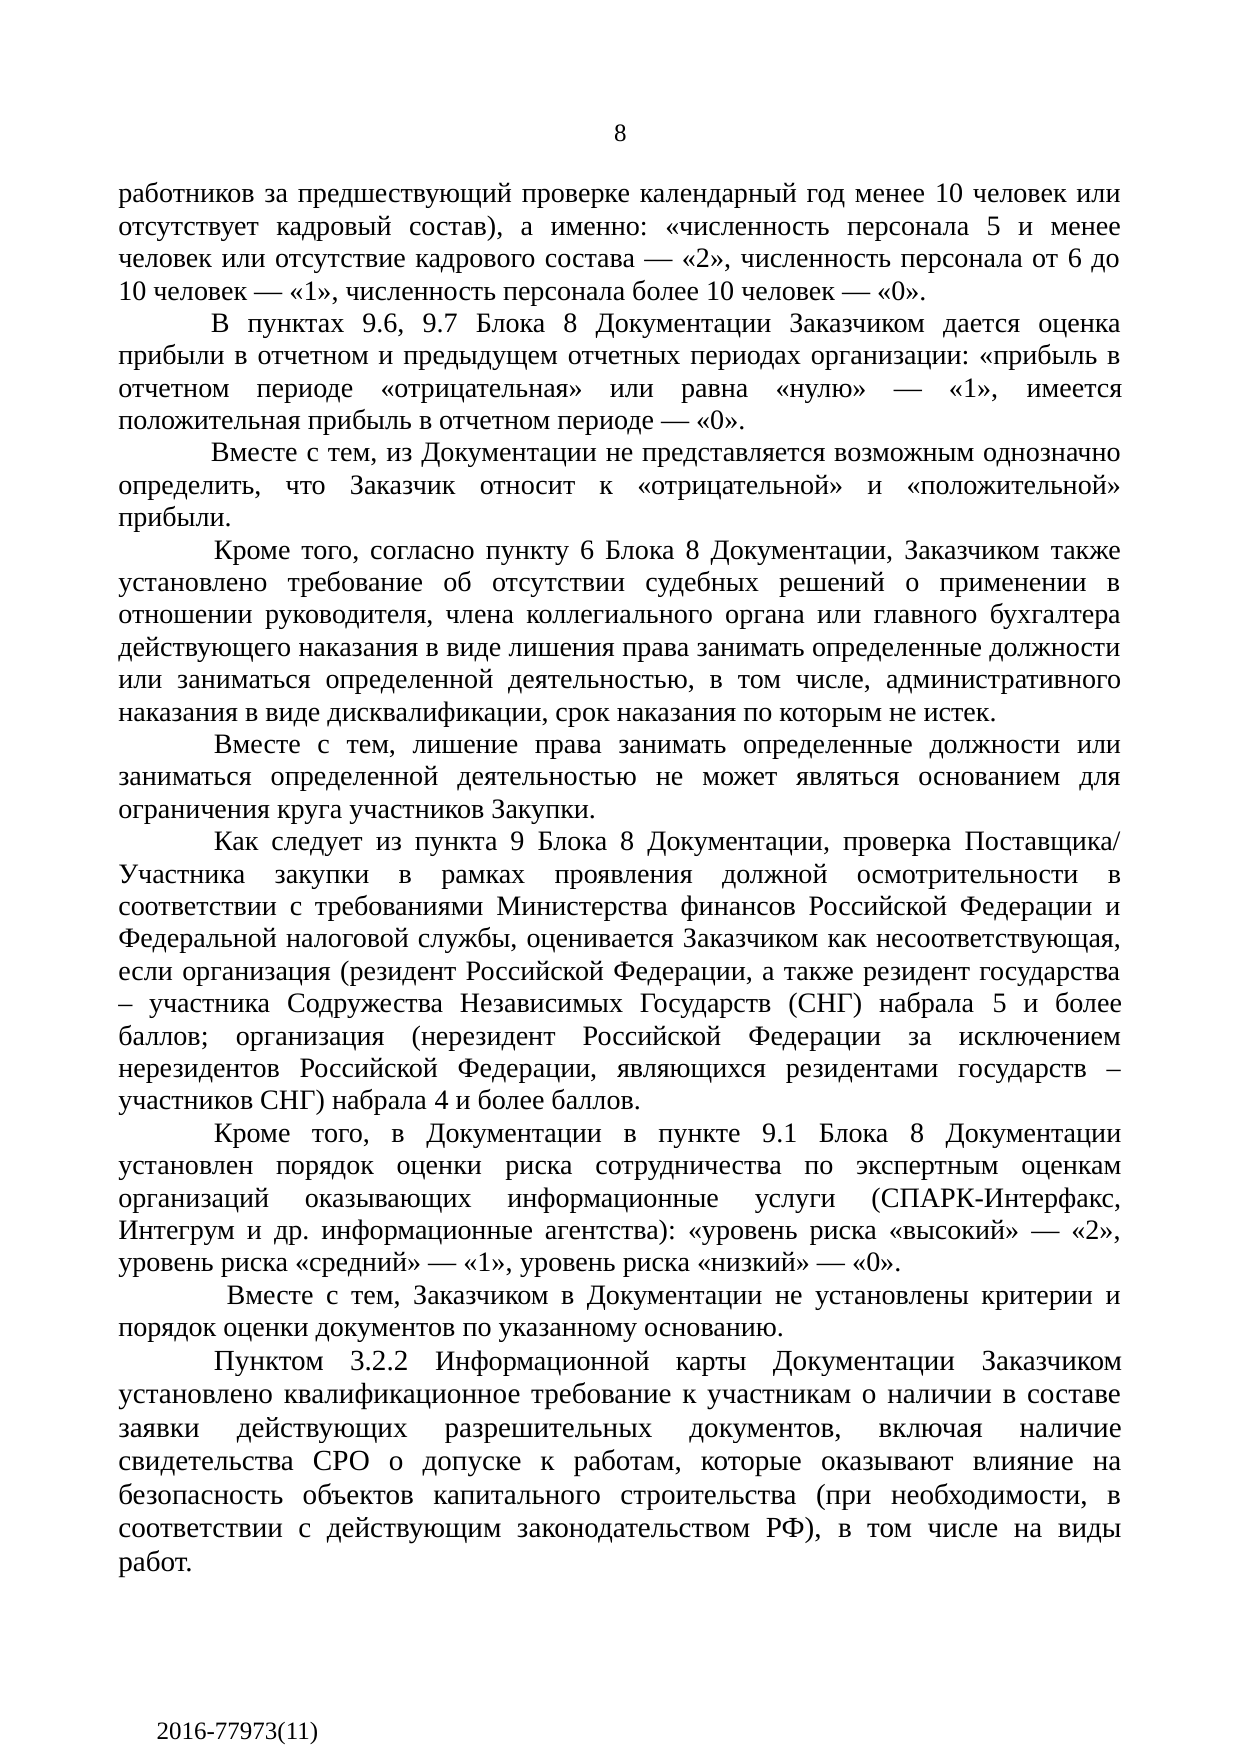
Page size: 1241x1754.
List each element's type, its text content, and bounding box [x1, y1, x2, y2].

text работников за предшествующий проверке календарный год менее 10 человек или отсутствует кадровый состав), а именно: «численность персонала 5 и менее человек или отсутствие кадрового состава — «2», численность персонала от 6 до 10 человек — «1», численность персонала более 10 человек — «0». [118, 176, 1122, 306]
text В пунктах 9.6, 9.7 Блока 8 Документации Заказчиком дается оценка прибыли в отчетном и предыдущем отчетных периодах организации: «прибыль в отчетном периоде «отрицательная» или равна «нулю» — «1», имеется положительная прибыль в отчетном периоде — «0». [118, 306, 1122, 436]
text Кроме того, в Документации в пункте 9.1 Блока 8 Документации установлен порядок оценки риска сотрудничества по экспертным оценкам организаций оказывающих информационные услуги (СПАРК-Интерфакс, Интегрум и др. информационные агентства): «уровень риска «высокий» — «2», уровень риска «средний» — «1», уровень риска «низкий» — «0». [118, 1116, 1122, 1278]
text Пунктом 3.2.2 Информационной карты Документации Заказчиком установлено квалификационное требование к участникам о наличии в составе заявки действующих разрешительных документов, включая наличие свидетельства СРО о допуске к работам, которые оказывают влияние на безопасность объектов капитального строительства (при необходимости, в соответствии с действующим законодательством РФ), в том числе на виды работ. [118, 1343, 1122, 1577]
text Вместе с тем, лишение права занимать определенные должности или заниматься определенной деятельностью не может являться основанием для ограничения круга участников Закупки. [118, 727, 1122, 824]
text Вместе с тем, из Документации не представляется возможным однозначно определить, что Заказчик относит к «отрицательной» и «положительной» прибыли. [118, 436, 1122, 533]
text Вместе с тем, Заказчиком в Документации не установлены критерии и порядок оценки документов по указанному основанию. [118, 1278, 1122, 1343]
text Кроме того, согласно пункту 6 Блока 8 Документации, Заказчиком также установлено требование об отсутствии судебных решений о применении в отношении руководителя, члена коллегиального органа или главного бухгалтера действующего наказания в виде лишения права занимать определенные должности или заниматься определенной деятельностью, в том числе, административного наказания в виде дисквалификации, срок наказания по которым не истек. [118, 533, 1122, 727]
text Как следует из пункта 9 Блока 8 Документации, проверка Поставщика/ Участника закупки в рамках проявления должной осмотрительности в соответствии с требованиями Министерства финансов Российской Федерации и Федеральной налоговой службы, оценивается Заказчиком как несоответствующая, если организация (резидент Российской Федерации, а также резидент государства – участника Содружества Независимых Государств (СНГ) набрала 5 и более баллов; организация (нерезидент Российской Федерации за исключением нерезидентов Российской Федерации, являющихся резидентами государств – участников СНГ) набрала 4 и более баллов. [118, 824, 1122, 1116]
